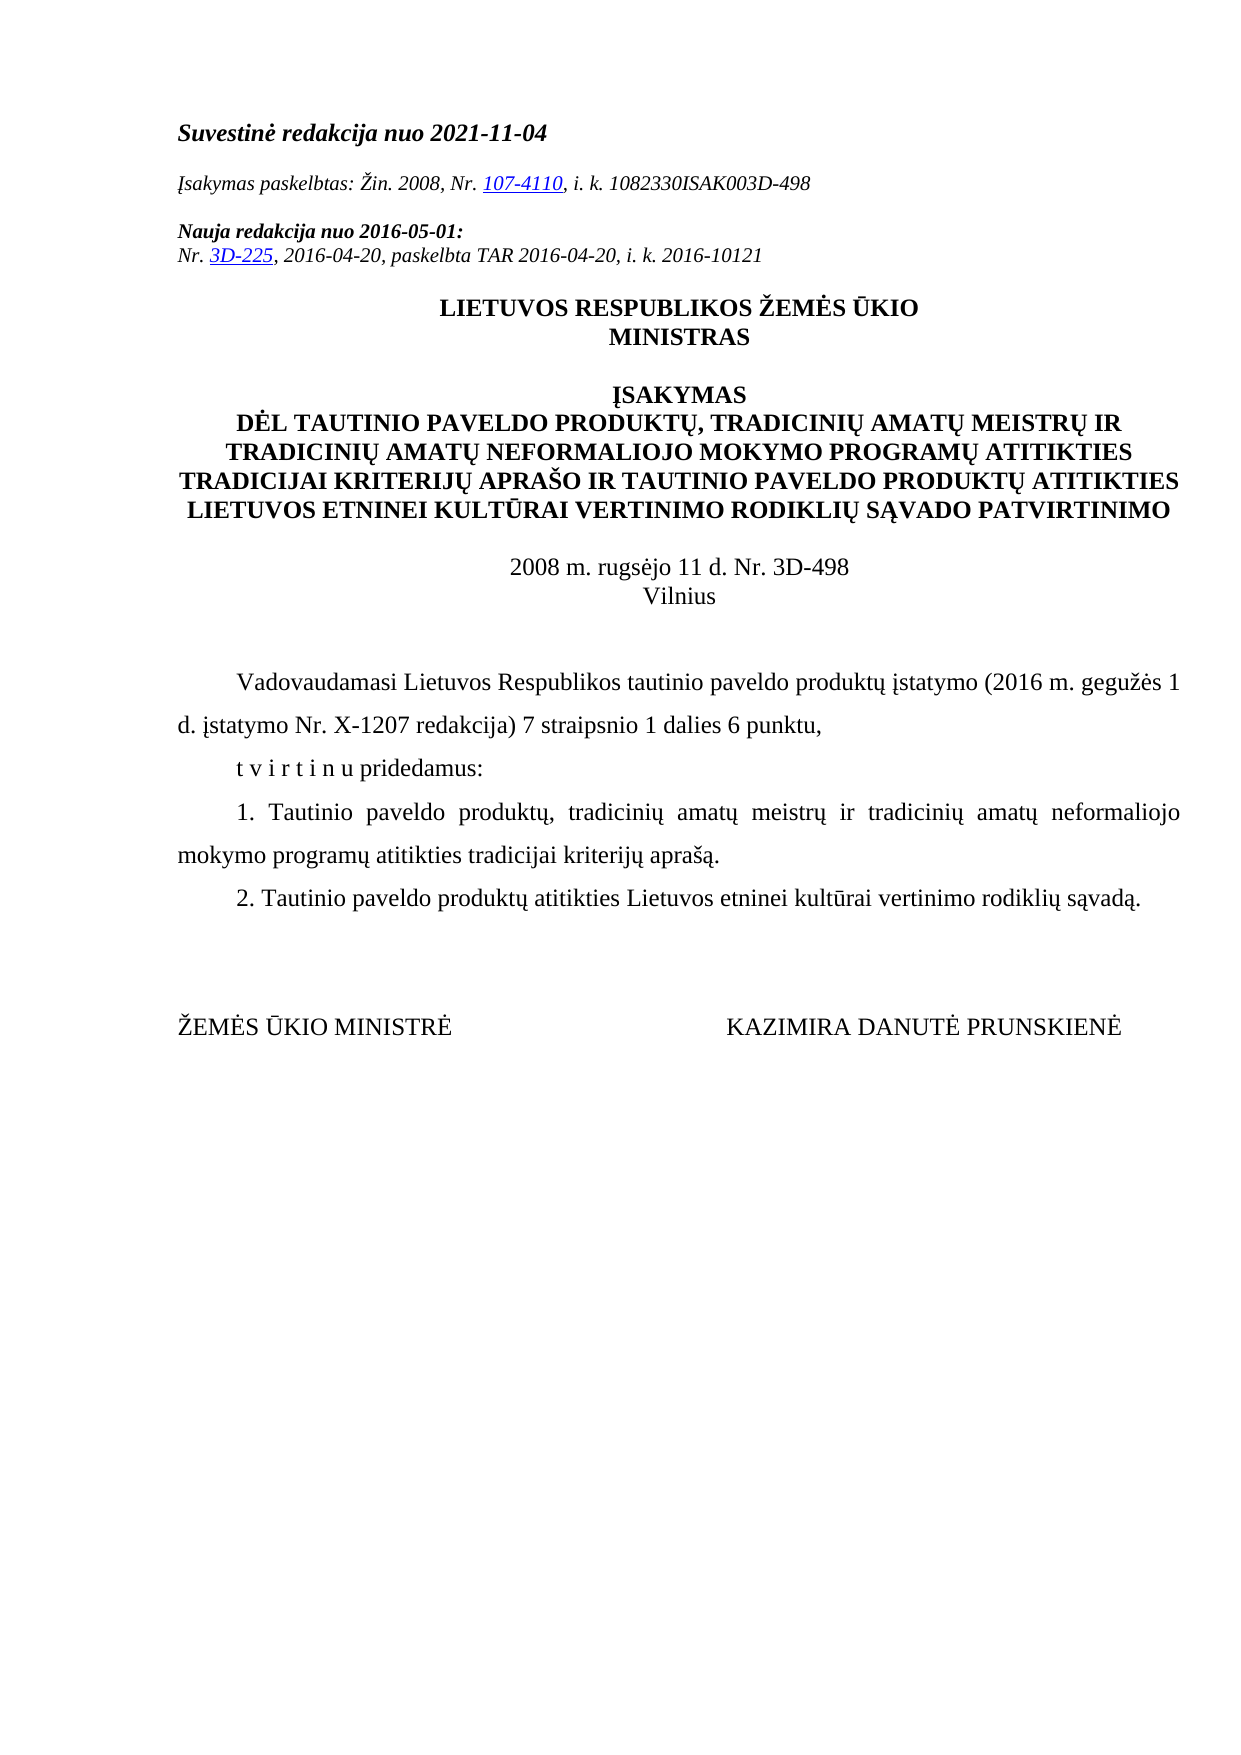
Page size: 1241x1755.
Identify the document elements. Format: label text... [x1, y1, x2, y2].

text Vadovaudamasi Lietuvos Respublikos tautinio paveldo produktų įstatymo (2016 m. gegužės 1 d. įstatymo Nr. X-1207 redakcija) 7 straipsnio 1 dalies 6 punktu, [177, 667, 1181, 739]
text LIETUVOS RESPUBLIKOS ŽEMĖS ŪKIO [177, 293, 1181, 322]
text t v i r t i n u pridedamus: [177, 753, 1181, 782]
text 1. Tautinio paveldo produktų, tradicinių amatų meistrų ir tradicinių amatų neformaliojo mokymo programų atitikties tradicijai kriterijų aprašą. [177, 797, 1181, 868]
text Įsakymas paskelbtas: Žin. 2008, Nr. 107-4110, i. k. 1082330ISAK003D-498 [177, 171, 1181, 195]
text Suvestinė redakcija nuo 2021-11-04 [177, 118, 1181, 147]
text ĮSAKYMAS [177, 380, 1181, 408]
text Nr. 3D-225, 2016-04-20, paskelbta TAR 2016-04-20, i. k. 2016-10121 [177, 243, 1181, 267]
text DĖL TAUTINIO PAVELDO PRODUKTŲ, TRADICINIŲ AMATŲ MEISTRŲ IR TRADICINIŲ AMATŲ NEFORMALIOJO MOKYMO PROGRAMŲ ATITIKTIES TRADICIJAI KRITERIJŲ APRAŠO IR TAUTINIO PAVELDO PRODUKTŲ ATITIKTIES LIETUVOS ETNINEI KULTŪRAI VERTINIMO RODIKLIŲ SĄVADO PATVIRTINIMO [177, 408, 1181, 523]
text ŽEMĖS ŪKIO MINISTRĖ KAZIMIRA DANUTĖ PRUNSKIENĖ [177, 1012, 1181, 1041]
text Nauja redakcija nuo 2016-05-01: [177, 219, 1181, 243]
text 2. Tautinio paveldo produktų atitikties Lietuvos etninei kultūrai vertinimo rodiklių sąvadą. [177, 883, 1181, 912]
text Vilnius [177, 581, 1181, 610]
text 2008 m. rugsėjo 11 d. Nr. 3D-498 [177, 552, 1181, 581]
text MINISTRAS [177, 322, 1181, 351]
